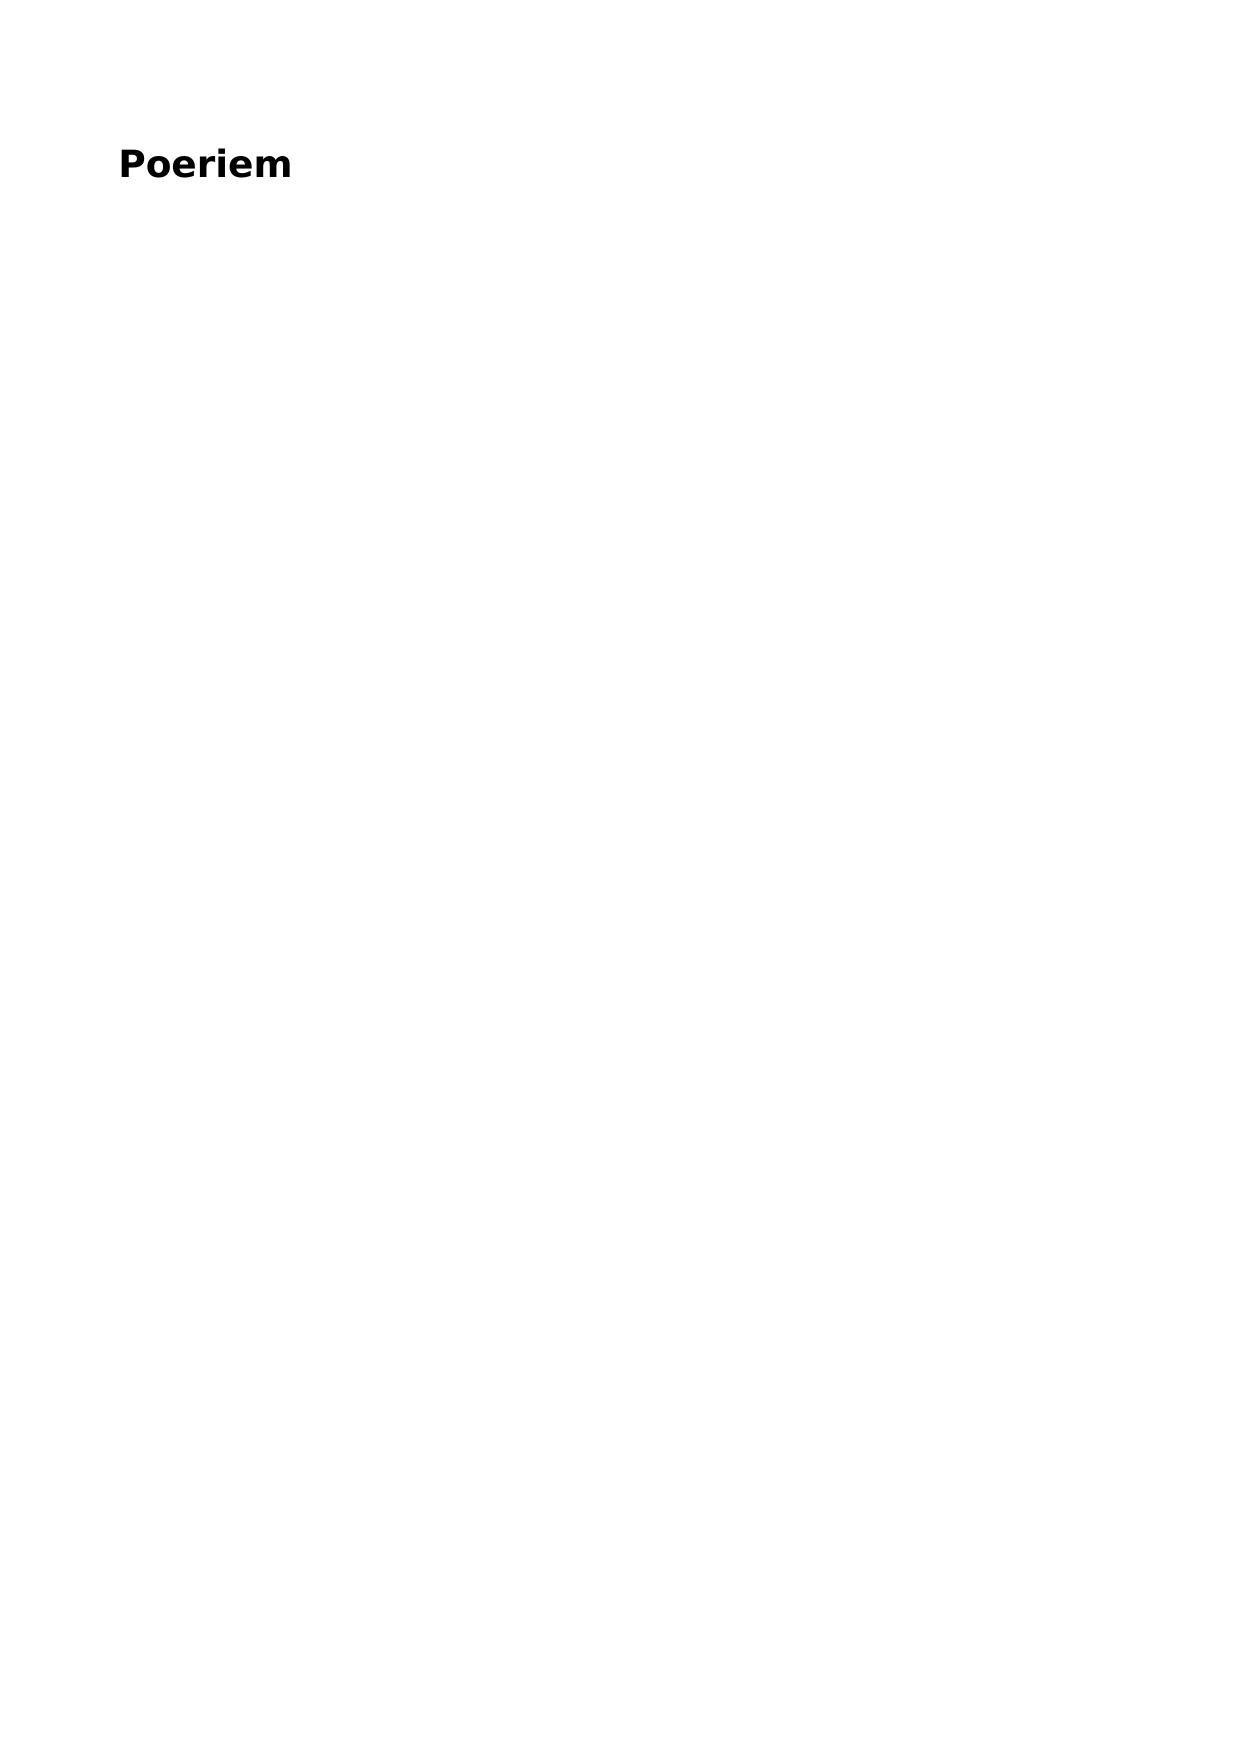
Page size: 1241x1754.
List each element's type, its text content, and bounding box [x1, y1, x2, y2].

subtitle Poeriem [118, 143, 1122, 187]
